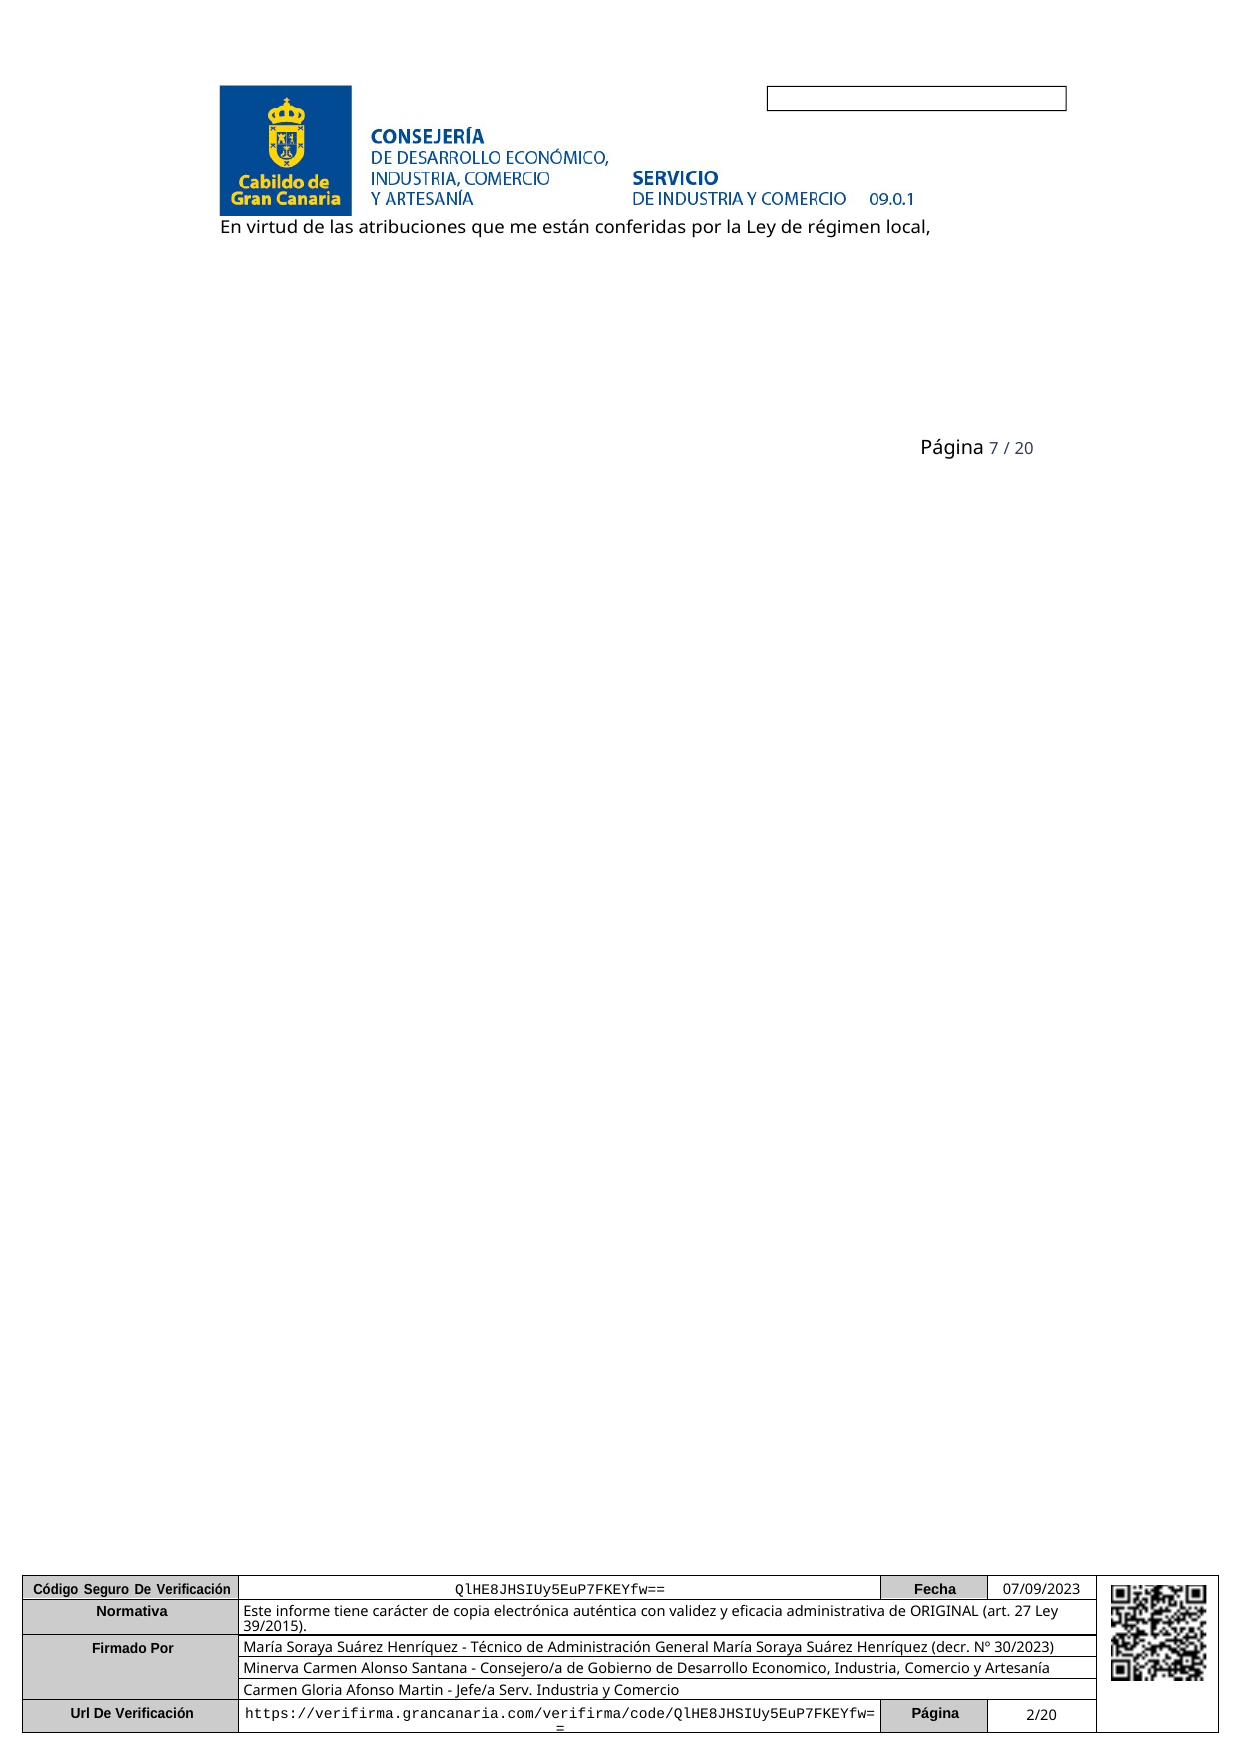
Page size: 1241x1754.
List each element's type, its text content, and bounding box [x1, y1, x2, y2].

picture [1111, 1585, 1207, 1681]
picture [768, 87, 914, 110]
text Página 7 / 20 [10, 433, 1033, 460]
picture [219, 85, 914, 216]
text En virtud de las atribuciones que me están conferidas por la Ley de régimen local, [220, 214, 1232, 239]
